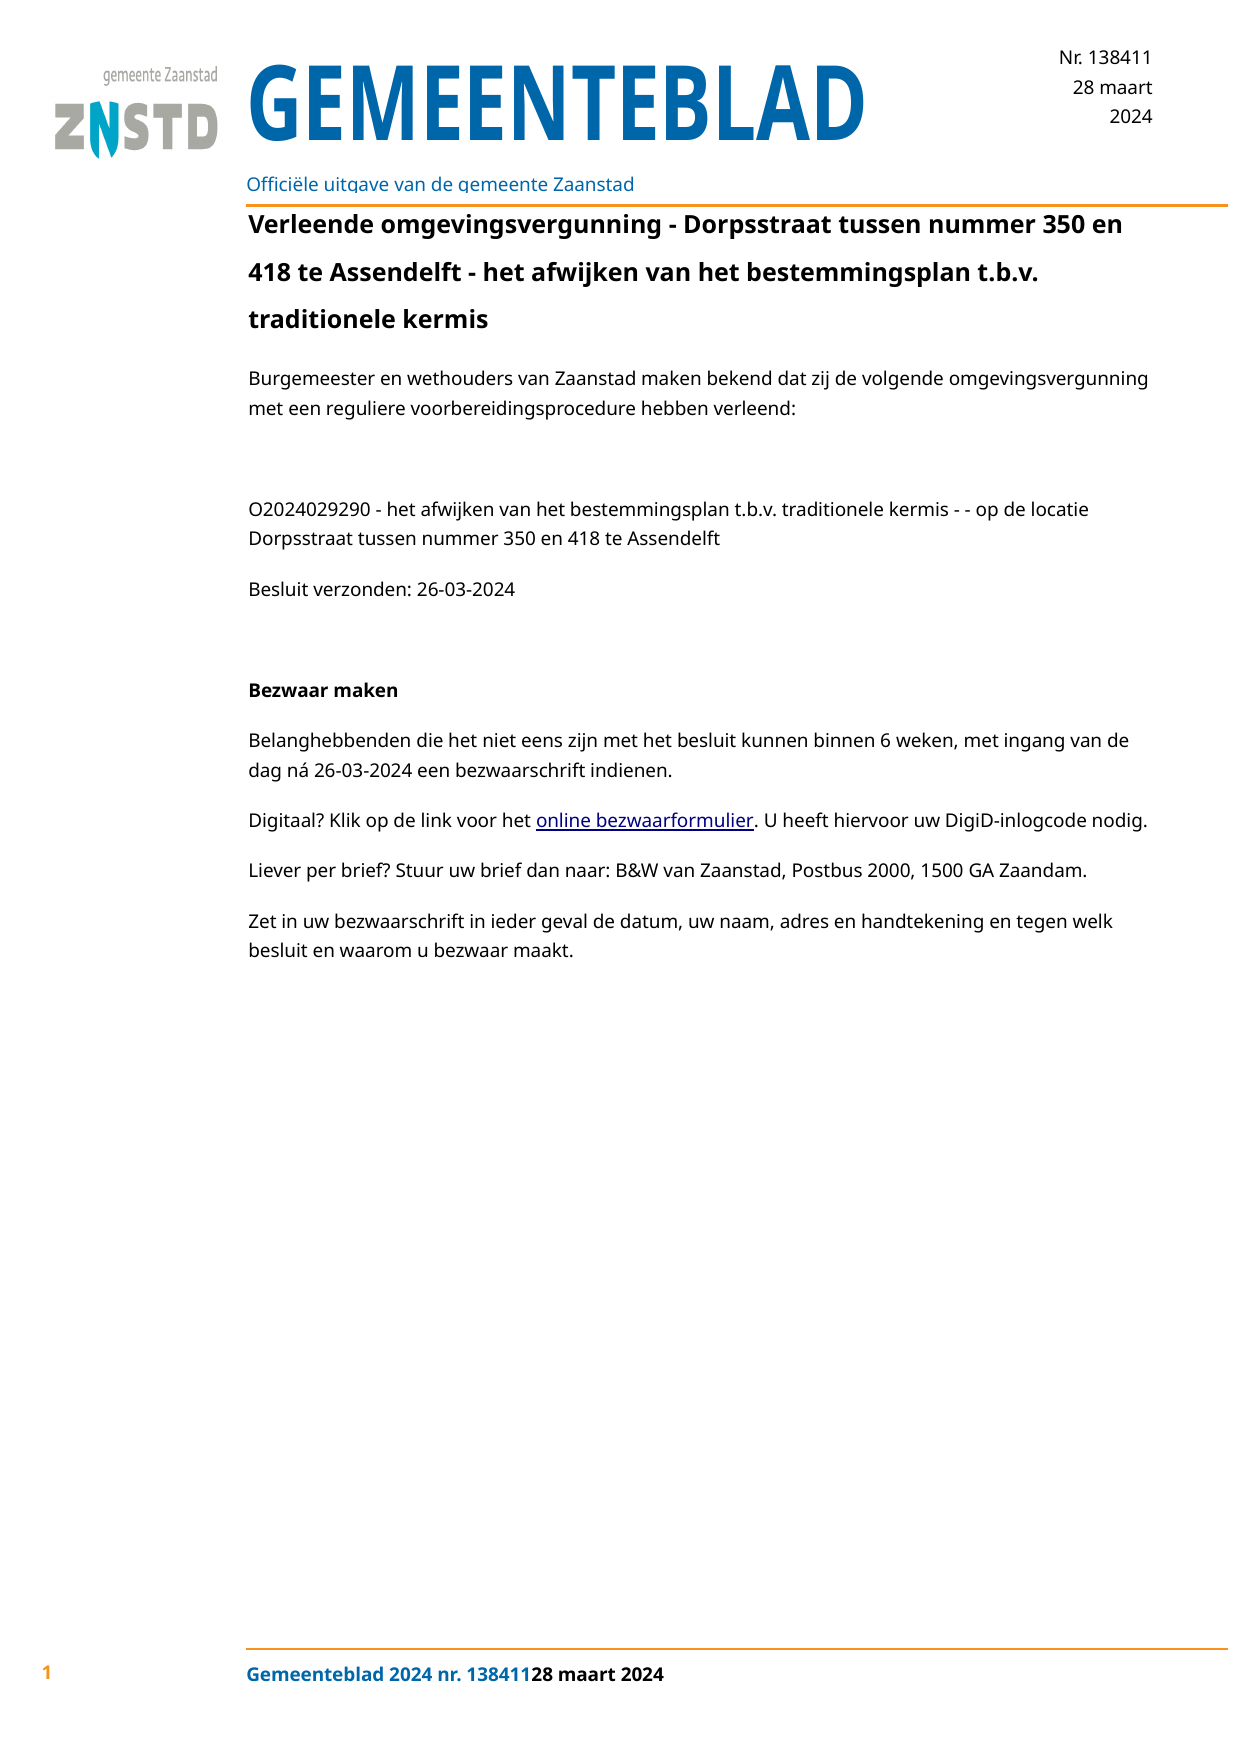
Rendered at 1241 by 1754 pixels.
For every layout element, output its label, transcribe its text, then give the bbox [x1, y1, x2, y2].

text Verleende omgevingsvergunning - Dorpsstraat tussen nummer 350 en 418 te Assendelft - het afwijken van het bestemmingsplan t.b.v. traditionele kermis [248, 207, 1152, 336]
text Bezwaar maken [248, 677, 1152, 702]
text Digitaal? Klik op de link voor het online bezwaarformulier. U heeft hiervoor uw DigiD-inlogcode nodig. [248, 807, 1152, 833]
text Belanghebbenden die het niet eens zijn met het besluit kunnen binnen 6 weken, met ingang van de dag ná 26-03-2024 een bezwaarschrift indienen. [248, 727, 1152, 782]
text Burgemeester en wethouders van Zaanstad maken bekend dat zij de volgende omgevingsvergunning met een reguliere voorbereidingsprocedure hebben verleend: [248, 366, 1152, 421]
text Besluit verzonden: 26-03-2024 [248, 576, 1152, 602]
text Liever per brief? Stuur uw brief dan naar: B&W van Zaanstad, Postbus 2000, 1500 GA Zaandam. [248, 858, 1152, 883]
picture [41, 47, 231, 172]
text Zet in uw bezwaarschrift in ieder geval de datum, uw naam, adres en handtekening en tegen welk besluit en waarom u bezwaar maakt. [248, 908, 1152, 963]
text O2024029290 - het afwijken van het bestemmingsplan t.b.v. traditionele kermis - - op de locatie Dorpsstraat tussen nummer 350 en 418 te Assendelft [248, 496, 1152, 551]
